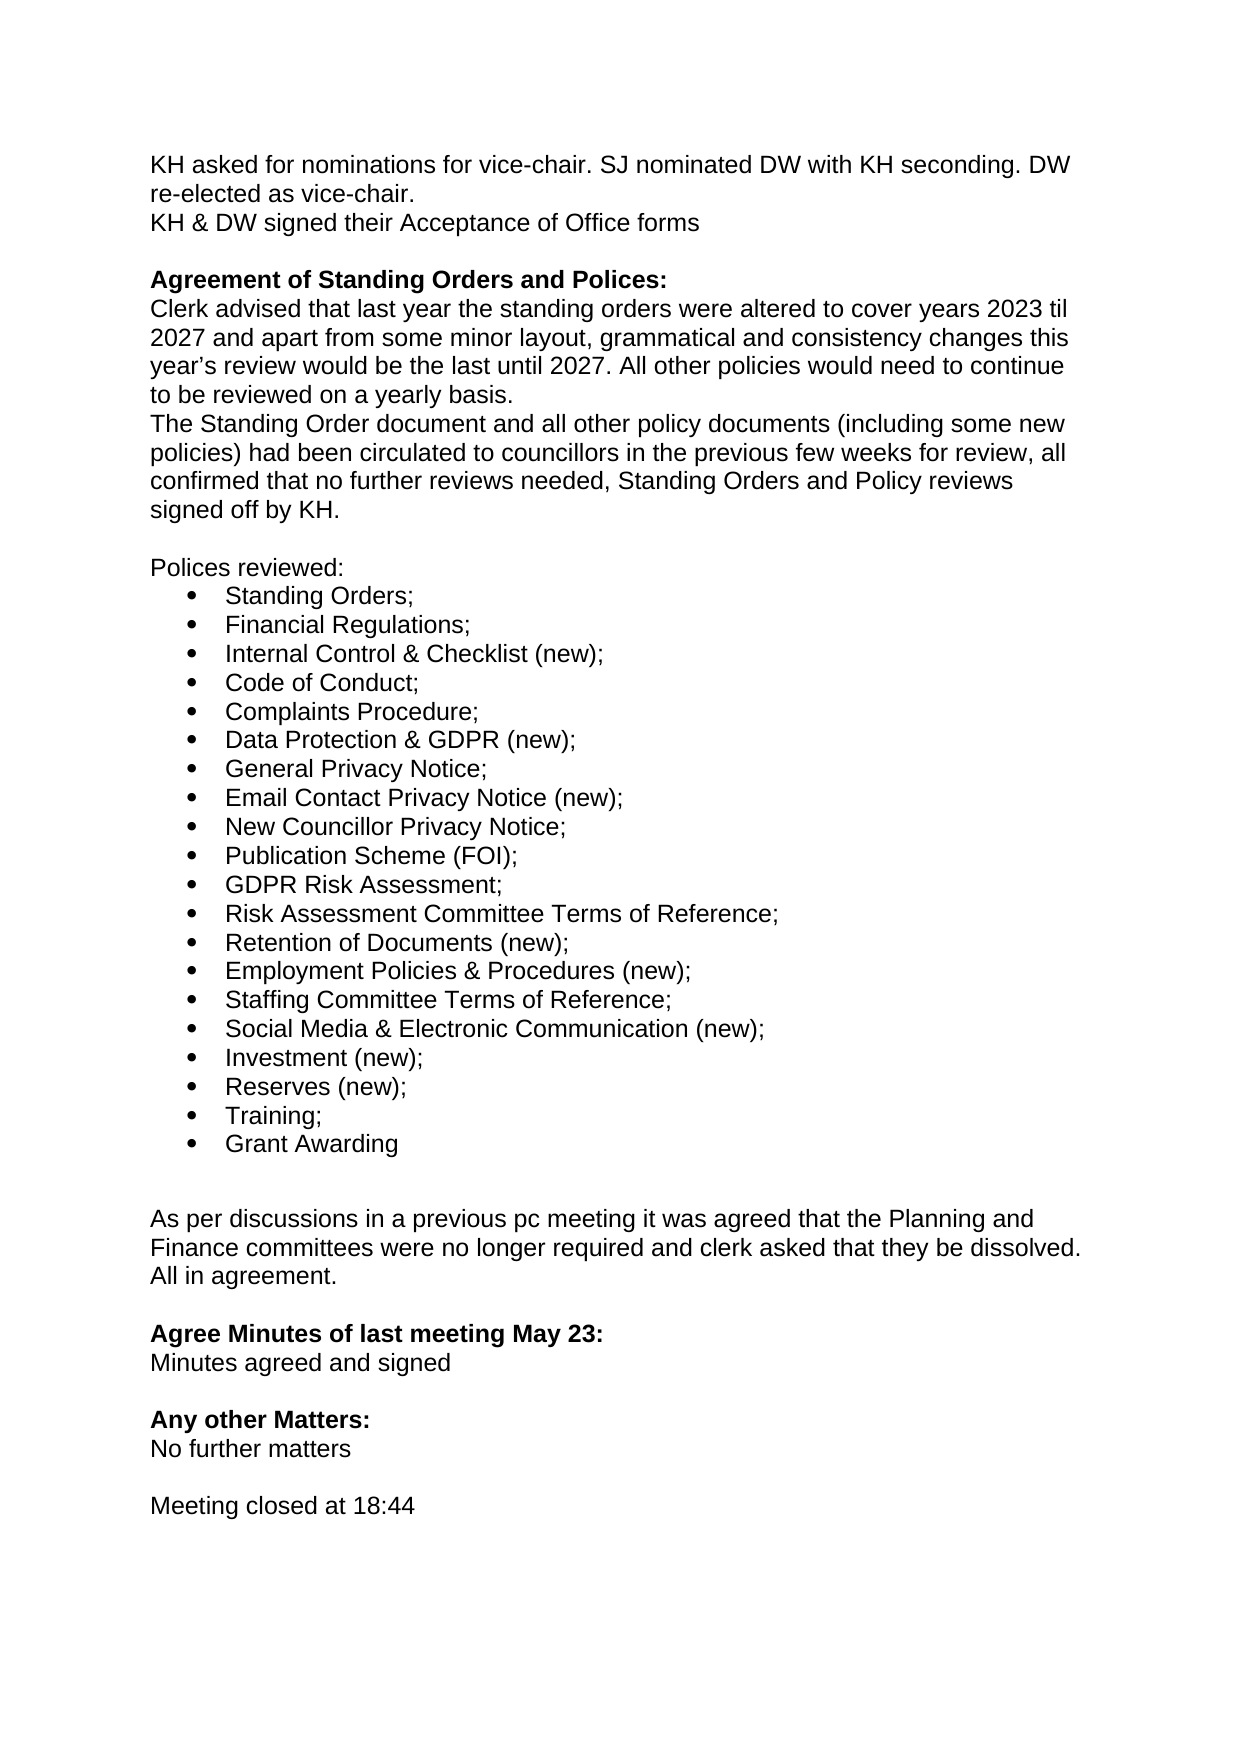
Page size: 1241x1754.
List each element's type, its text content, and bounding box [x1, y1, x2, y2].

list Email Contact Privacy Notice (new); [187, 783, 1090, 812]
list Risk Assessment Committee Terms of Reference; [187, 899, 1090, 927]
text No further matters [150, 1434, 1090, 1462]
list New Councillor Privacy Notice; [187, 812, 1090, 841]
list Internal Control & Checklist (new); [187, 639, 1090, 668]
list Standing Orders; [187, 581, 1090, 610]
list Investment (new); [187, 1043, 1090, 1072]
list Social Media & Electronic Communication (new); [187, 1014, 1090, 1043]
text As per discussions in a previous pc meeting it was agreed that the Planning and Finance committees were no longer required and clerk asked that they be dissolved. All in agreement. [150, 1204, 1090, 1290]
text Any other Matters: [150, 1405, 1090, 1434]
list Publication Scheme (FOI); [187, 841, 1090, 870]
list Staffing Committee Terms of Reference; [187, 985, 1090, 1014]
list Retention of Documents (new); [187, 927, 1090, 956]
text Agreement of Standing Orders and Polices: [150, 265, 1090, 294]
list Data Protection & GDPR (new); [187, 726, 1090, 754]
list General Privacy Notice; [187, 754, 1090, 783]
text KH & DW signed their Acceptance of Office forms [150, 207, 1090, 236]
text The Standing Order document and all other policy documents (including some new policies) had been circulated to councillors in the previous few weeks for review, all confirmed that no further reviews needed, Standing Orders and Policy reviews signed off by KH. [150, 409, 1090, 524]
list Complaints Procedure; [187, 697, 1090, 726]
list Training; [187, 1101, 1090, 1129]
text Meeting closed at 18:44 [150, 1491, 1090, 1520]
list Code of Conduct; [187, 668, 1090, 697]
text Minutes agreed and signed [150, 1347, 1090, 1376]
list GDPR Risk Assessment; [187, 870, 1090, 899]
text KH asked for nominations for vice-chair. SJ nominated DW with KH seconding. DW re-elected as vice-chair. [150, 150, 1090, 207]
list Reserves (new); [187, 1072, 1090, 1101]
list Grant Awarding [187, 1129, 1090, 1158]
list Employment Policies & Procedures (new); [187, 956, 1090, 985]
text Agree Minutes of last meeting May 23: [150, 1319, 1090, 1347]
text Clerk advised that last year the standing orders were altered to cover years 2023 til 2027 and apart from some minor layout, grammatical and consistency changes this year’s review would be the last until 2027. All other policies would need to continue to be reviewed on a yearly basis. [150, 294, 1090, 409]
list Financial Regulations; [187, 610, 1090, 639]
text Polices reviewed: [150, 552, 1090, 581]
